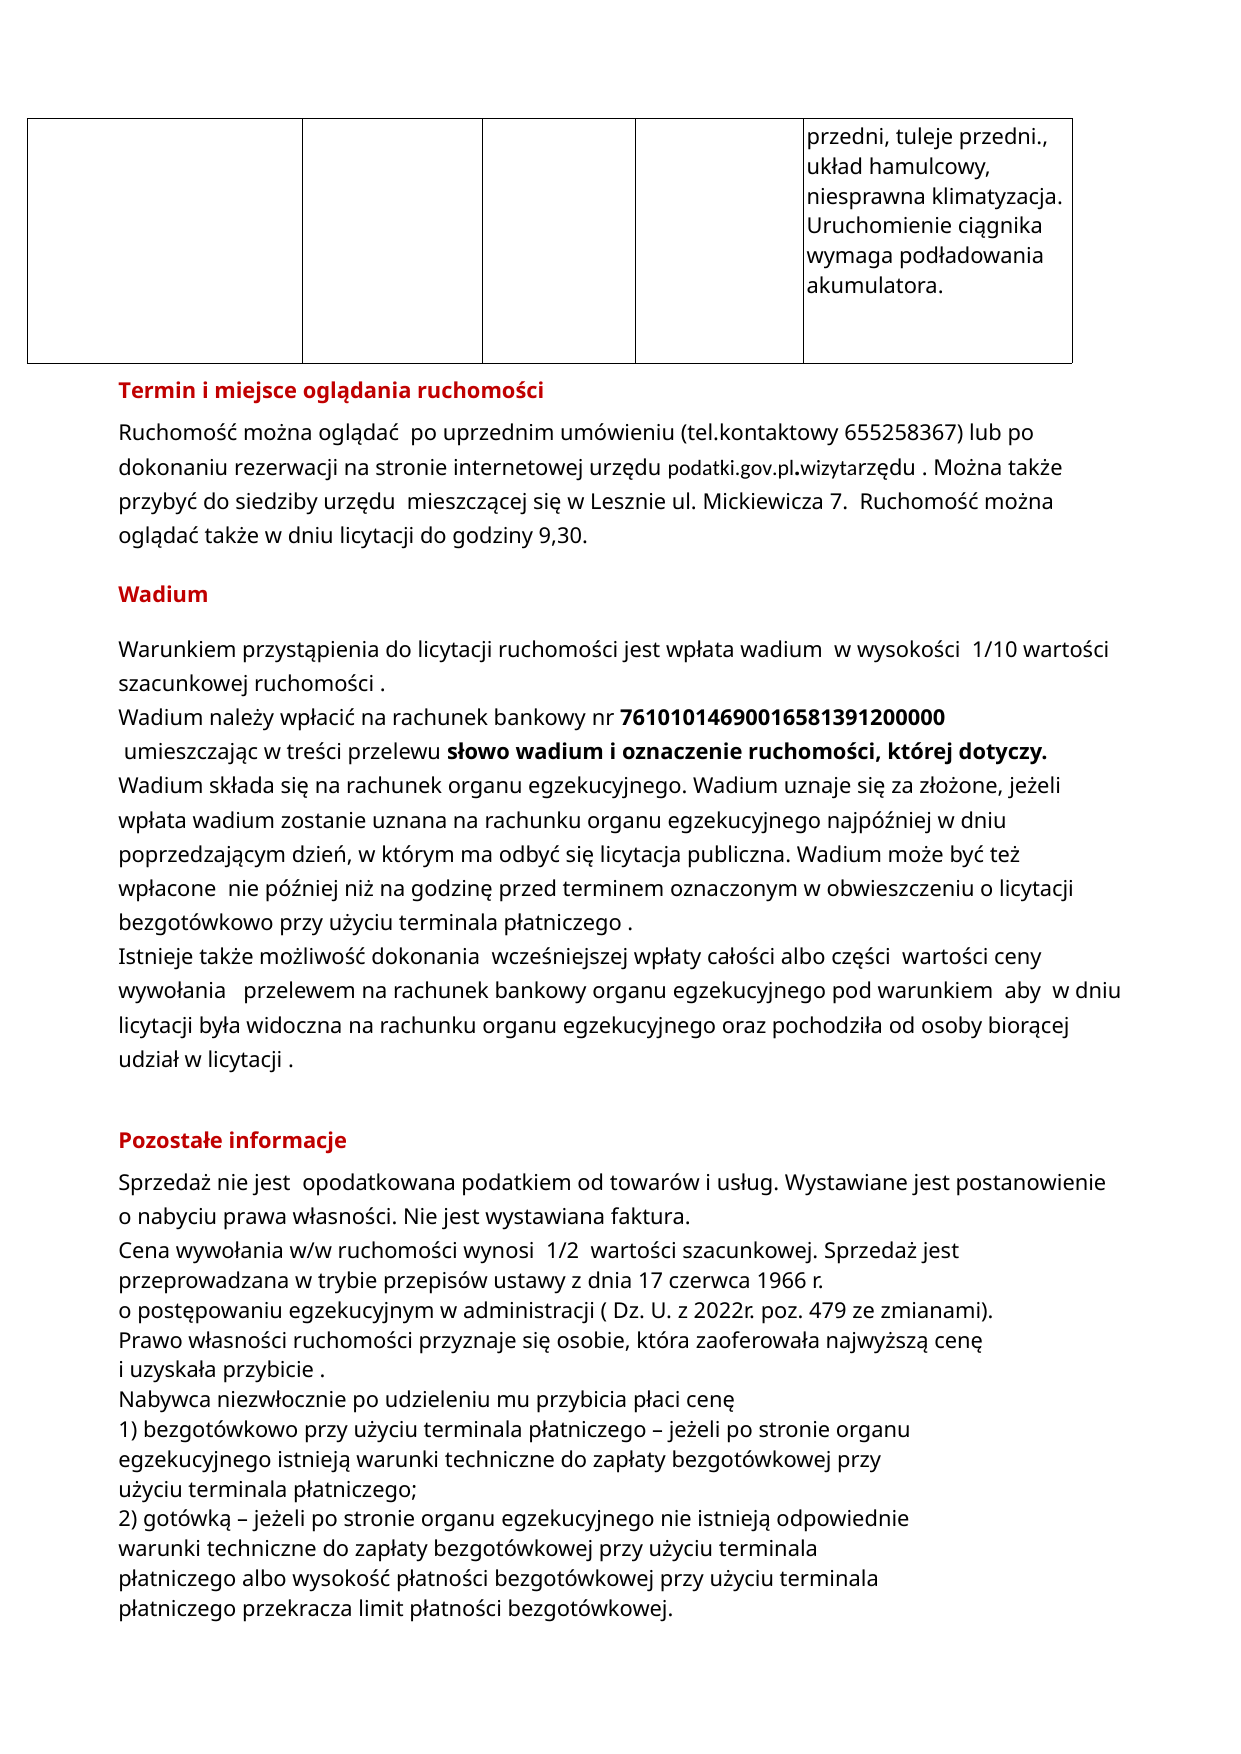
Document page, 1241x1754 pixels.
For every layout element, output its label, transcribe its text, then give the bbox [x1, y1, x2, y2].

text płatniczego albo wysokość płatności bezgotówkowej przy użyciu terminala [118, 1563, 1122, 1593]
text Wadium [118, 579, 1122, 609]
text warunki techniczne do zapłaty bezgotówkowej przy użyciu terminala [118, 1533, 1122, 1563]
table_cell [636, 119, 803, 362]
text umieszczając w treści przelewu słowo wadium i oznaczenie ruchomości, której dotyczy. [118, 736, 1122, 766]
text egzekucyjnego istnieją warunki techniczne do zapłaty bezgotówkowej przy [118, 1444, 1122, 1473]
text Wadium należy wpłacić na rachunek bankowy nr 76101014690016581391200000 [118, 702, 1122, 732]
text płatniczego przekracza limit płatności bezgotówkowej. [118, 1593, 1122, 1622]
table_cell przedni, tuleje przedni., układ hamulcowy, niesprawna klimatyzacja. Uruchomienie ciągnika wymaga podładowania akumulatora. [804, 119, 1072, 362]
text Istnieje także możliwość dokonania wcześniejszej wpłaty całości albo części wartości ceny wywołania przelewem na rachunek bankowy organu egzekucyjnego pod warunkiem aby w dniu licytacji była widoczna na rachunku organu egzekucyjnego oraz pochodziła od osoby biorącej udział w licytacji . [118, 941, 1122, 1108]
table_cell [303, 119, 482, 362]
text Warunkiem przystąpienia do licytacji ruchomości jest wpłata wadium w wysokości 1/10 wartości szacunkowej ruchomości . [118, 634, 1122, 698]
table_cell [28, 119, 302, 362]
text Nabywca niezwłocznie po udzieleniu mu przybicia płaci cenę [118, 1384, 1122, 1414]
table_cell [483, 119, 635, 362]
text Sprzedaż nie jest opodatkowana podatkiem od towarów i usług. Wystawiane jest postanowienie o nabyciu prawa własności. Nie jest wystawiana faktura. [118, 1167, 1122, 1231]
text Pozostałe informacje [118, 1124, 1122, 1154]
text Wadium składa się na rachunek organu egzekucyjnego. Wadium uznaje się za złożone, jeżeli wpłata wadium zostanie uznana na rachunku organu egzekucyjnego najpóźniej w dniu poprzedzającym dzień, w którym ma odbyć się licytacja publiczna. Wadium może być też wpłacone nie później niż na godzinę przed terminem oznaczonym w obwieszczeniu o licytacji bezgotówkowo przy użyciu terminala płatniczego . [118, 770, 1122, 937]
text użyciu terminala płatniczego; [118, 1473, 1122, 1503]
text 1) bezgotówkowo przy użyciu terminala płatniczego – jeżeli po stronie organu [118, 1414, 1122, 1444]
text Ruchomość można oglądać po uprzednim umówieniu (tel.kontaktowy 655258367) lub po dokonaniu rezerwacji na stronie internetowej urzędu podatki.gov.pl.wizytarzędu . Można także przybyć do siedziby urzędu mieszczącej się w Lesznie ul. Mickiewicza 7. Ruchomość można oglądać także w dniu licytacji do godziny 9,30. [118, 417, 1122, 549]
text 2) gotówką – jeżeli po stronie organu egzekucyjnego nie istnieją odpowiednie [118, 1503, 1122, 1533]
text Cena wywołania w/w ruchomości wynosi 1/2 wartości szacunkowej. Sprzedaż jest przeprowadzana w trybie przepisów ustawy z dnia 17 czerwca 1966 r. o postępowaniu egzekucyjnym w administracji ( Dz. U. z 2022r. poz. 479 ze zmianami). Prawo własności ruchomości przyznaje się osobie, która zaoferowała najwyższą cenę i uzyskała przybicie . [118, 1235, 1122, 1384]
text Termin i miejsce oglądania ruchomości [118, 375, 1122, 405]
